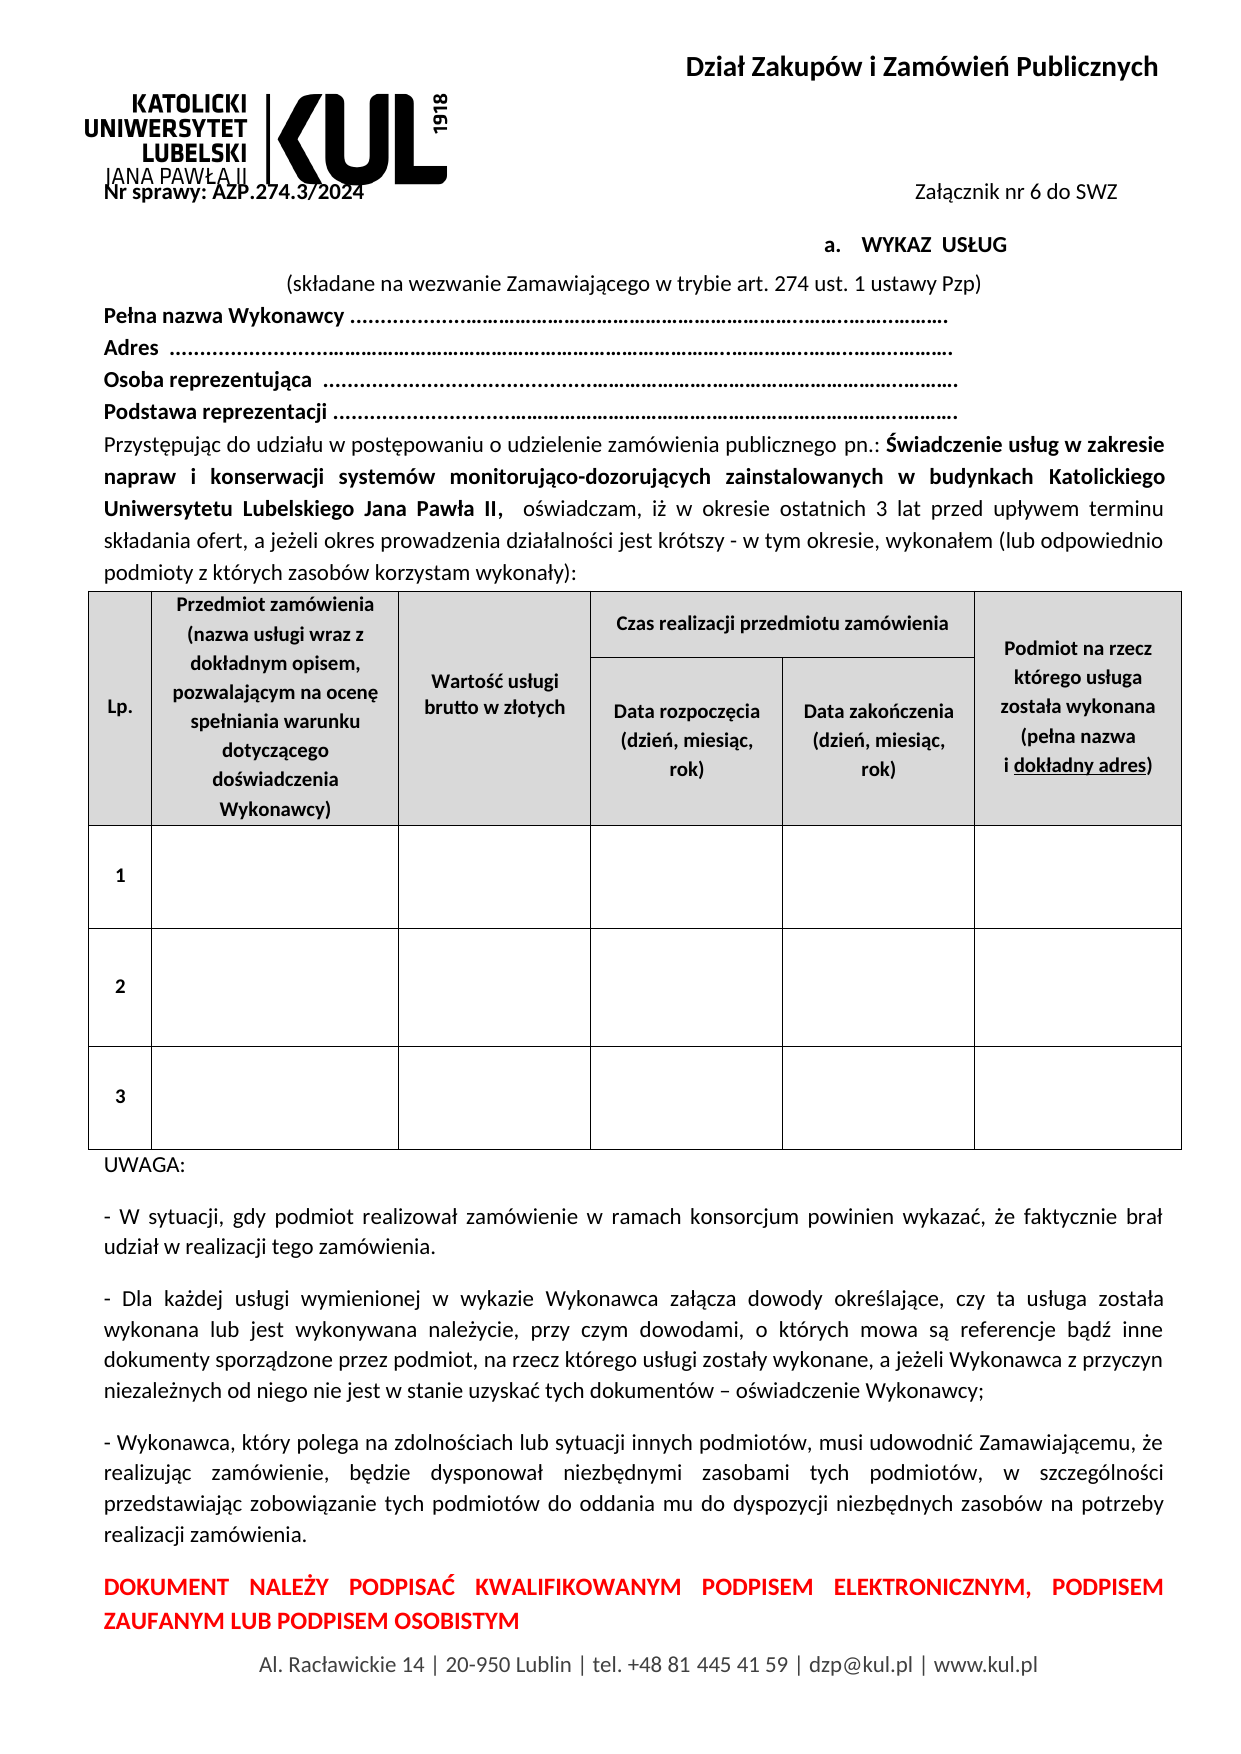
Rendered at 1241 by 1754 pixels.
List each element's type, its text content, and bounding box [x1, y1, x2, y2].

text Osoba reprezentująca ............................................………………….……………………………..………. [103, 365, 1165, 393]
table_cell 1 [89, 826, 151, 928]
text Podstawa reprezentacji .............................……………………………….……………………………..………. [103, 397, 1165, 426]
text Nr sprawy: AZP.274.3/2024 Załącznik nr 6 do SWZ [103, 197, 1165, 205]
table_cell [975, 826, 1181, 928]
table_cell [399, 929, 590, 1046]
table_cell [399, 826, 590, 928]
table_cell [783, 1047, 974, 1149]
table_cell [399, 1047, 590, 1149]
table_cell 3 [89, 1047, 151, 1149]
text UWAGA: [103, 1150, 1165, 1178]
table_cell [152, 826, 398, 928]
table_header Przedmiot zamówienia (nazwa usługi wraz z dokładnym opisem, pozwalającym na ocenę spełniania warunku dotyczącego doświadczenia Wykonawcy) [152, 592, 398, 825]
text Pełna nazwa Wykonawcy ...................……………………………………………………..……..……..………. [103, 301, 1165, 329]
text (składane na wezwanie Zamawiającego w trybie art. 274 ust. 1 ustawy Pzp) [103, 269, 1165, 297]
table_cell [152, 1047, 398, 1149]
table_cell [975, 1047, 1181, 1149]
table_cell [591, 1047, 782, 1149]
text - W sytuacji, gdy podmiot realizował zamówienie w ramach konsorcjum powinien wykazać, że faktycznie brał udział w realizacji tego zamówienia. [103, 1202, 1165, 1261]
text DOKUMENT NALEŻY PODPISAĆ KWALIFIKOWANYM PODPISEM ELEKTRONICZNYM, PODPISEM ZAUFANYM LUB PODPISEM OSOBISTYM [103, 1572, 1165, 1636]
table_cell 2 [89, 929, 151, 1046]
table_cell [152, 929, 398, 1046]
text Przystępując do udziału w postępowaniu o udzielenie zamówienia publicznego pn.: Świadczenie usług w zakresie napraw i konserwacji systemów monitorująco-dozorujących zainstalowanych w budynkach Katolickiego Uniwersytetu Lubelskiego Jana Pawła II, oświadczam, iż w okresie ostatnich 3 lat przed upływem terminu składania ofert, a jeżeli okres prowadzenia działalności jest krótszy - w tym okresie, wykonałem (lub odpowiednio podmioty z których zasobów korzystam wykonały): [103, 430, 1165, 586]
table_cell [783, 929, 974, 1046]
table_cell [591, 929, 782, 1046]
table_cell [591, 826, 782, 928]
table_header Lp. [89, 592, 151, 825]
table_cell [783, 826, 974, 928]
table_cell [975, 929, 1181, 1046]
table_header Podmiot na rzecz którego usługa została wykonana (pełna nazwa i dokładny adres) [975, 592, 1181, 825]
text - Dla każdej usługi wymienionej w wykazie Wykonawca załącza dowody określające, czy ta usługa została wykonana lub jest wykonywana należycie, przy czym dowodami, o których mowa są referencje bądź inne dokumenty sporządzone przez podmiot, na rzecz którego usługi zostały wykonane, a jeżeli Wykonawca z przyczyn niezależnych od niego nie jest w stanie uzyskać tych dokumentów – oświadczenie Wykonawcy; [103, 1284, 1165, 1404]
table_cell Data rozpoczęcia (dzień, miesiąc, rok) [591, 658, 782, 825]
table_header Czas realizacji przedmiotu zamówienia [591, 592, 974, 657]
table_cell Data zakończenia (dzień, miesiąc, rok) [783, 658, 974, 825]
text - Wykonawca, który polega na zdolnościach lub sytuacji innych podmiotów, musi udowodnić Zamawiającemu, że realizując zamówienie, będzie dysponował niezbędnymi zasobami tych podmiotów, w szczególności przedstawiając zobowiązanie tych podmiotów do oddania mu do dyspozycji niezbędnych zasobów na potrzeby realizacji zamówienia. [103, 1428, 1165, 1548]
subtitle WYKAZ USŁUG [666, 230, 1165, 258]
text Adres ..........................………………………………………………………………..…………..……..……..………. [103, 333, 1165, 361]
table_header Wartość usługi brutto w złotych [399, 592, 590, 825]
